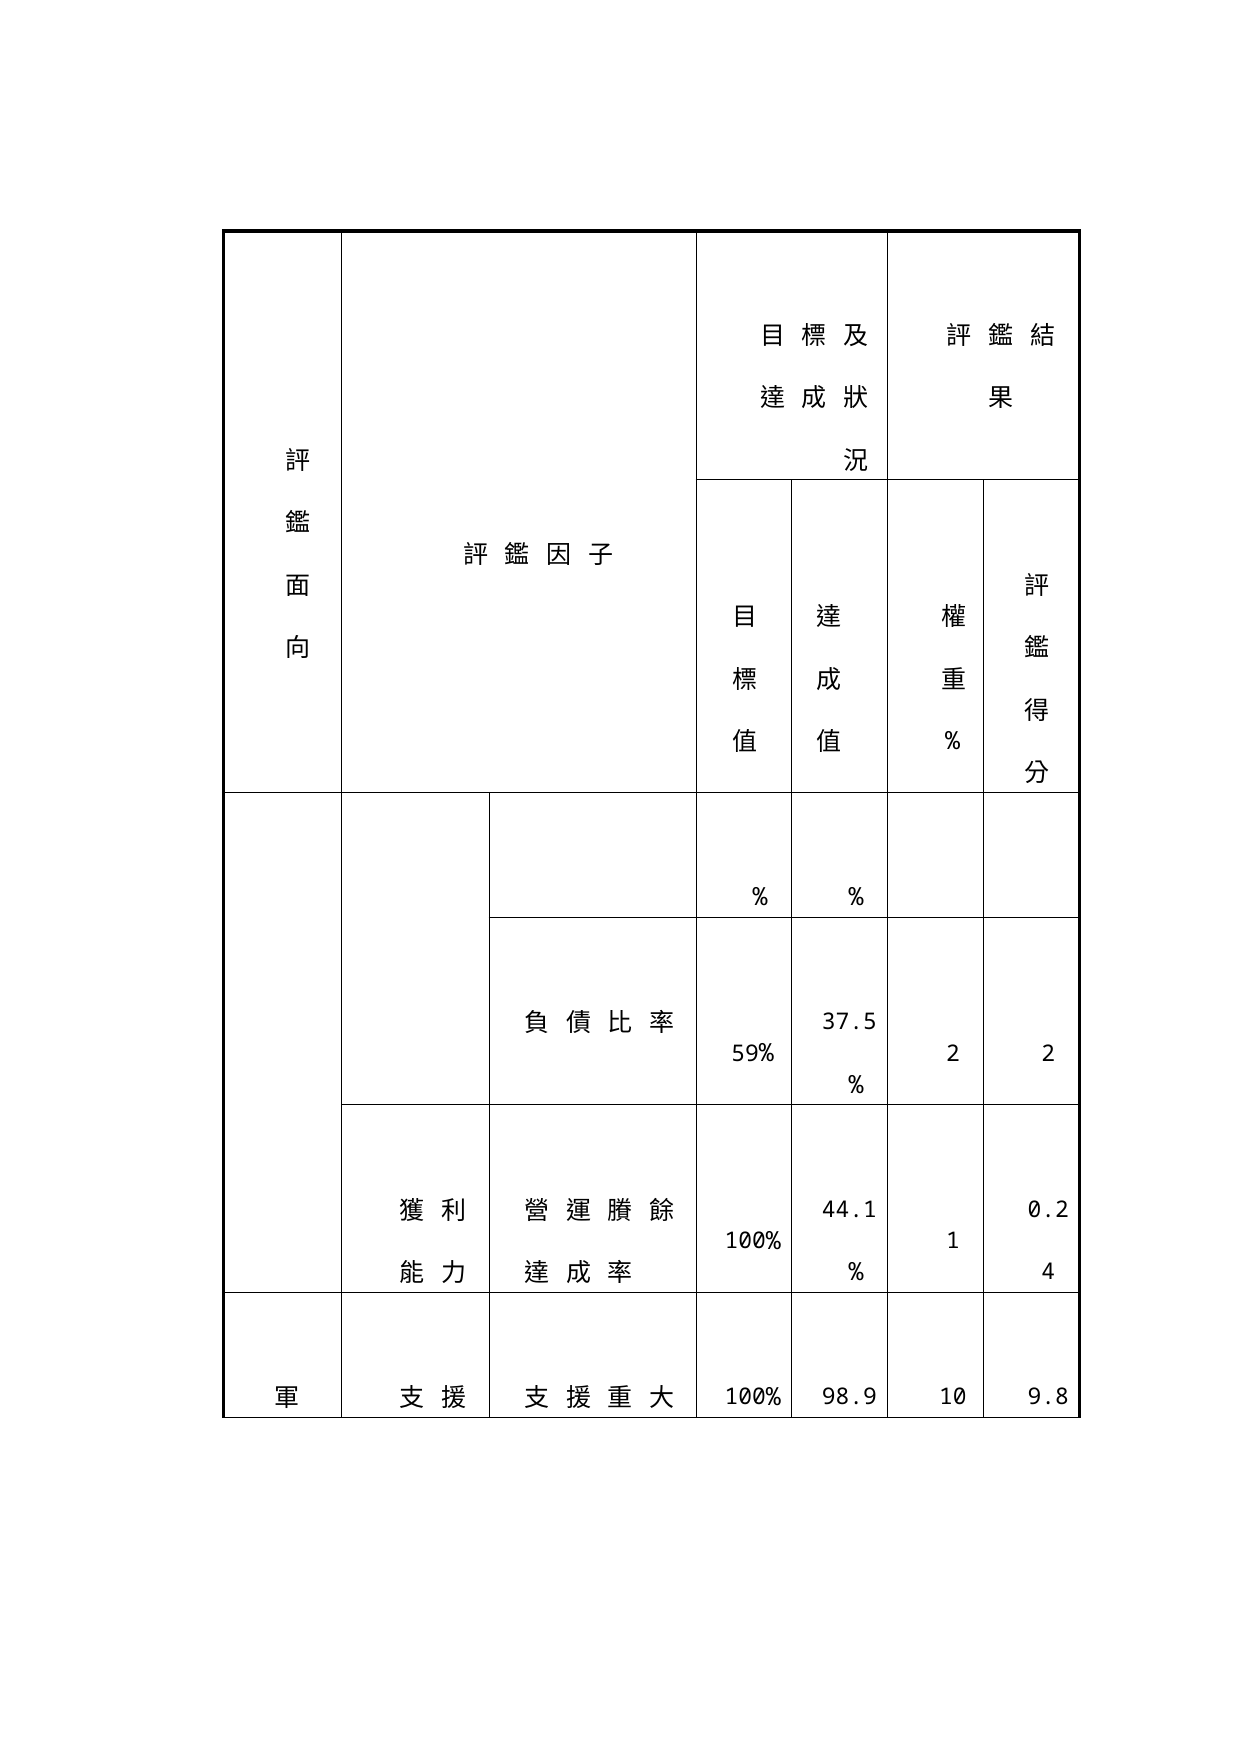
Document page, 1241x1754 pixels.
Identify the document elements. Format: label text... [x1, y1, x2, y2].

table_cell 100% [697, 1293, 791, 1417]
table_cell 2 [888, 918, 983, 1104]
table_header 目標及達成狀況 [697, 233, 887, 479]
table_cell 44.1% [792, 1105, 887, 1292]
table_cell 權重% [888, 480, 983, 792]
table_cell 支援 [342, 1293, 489, 1417]
table_cell [225, 793, 341, 1292]
table_cell 營運賸餘達成率 [490, 1105, 696, 1292]
table_cell 2 [984, 918, 1078, 1104]
table_cell 獲利能力 [342, 1105, 489, 1292]
table_header 評鑑結果 [888, 233, 1078, 479]
table_cell 37.5% [792, 918, 887, 1104]
table_cell 軍 [225, 1293, 341, 1417]
table_cell 負債比率 [490, 918, 696, 1104]
table_cell [490, 793, 696, 917]
table_cell [342, 793, 489, 1104]
table_cell [888, 793, 983, 917]
table_header 評鑑面向 [225, 233, 341, 792]
table_cell 9.8 [984, 1293, 1078, 1417]
table_cell [984, 793, 1078, 917]
table_cell 評鑑得分 [984, 480, 1078, 792]
table_cell 0.24 [984, 1105, 1078, 1292]
table_cell 目標值 [697, 480, 791, 792]
table_cell 59% [697, 918, 791, 1104]
table_cell 98.9 [792, 1293, 887, 1417]
table_cell % [792, 793, 887, 917]
table_cell 100% [697, 1105, 791, 1292]
table_cell 1 [888, 1105, 983, 1292]
table_cell 達成值 [792, 480, 887, 792]
table_cell 支援重大 [490, 1293, 696, 1417]
table_cell 10 [888, 1293, 983, 1417]
table_header 評鑑因子 [342, 233, 696, 792]
table_cell % [697, 793, 791, 917]
